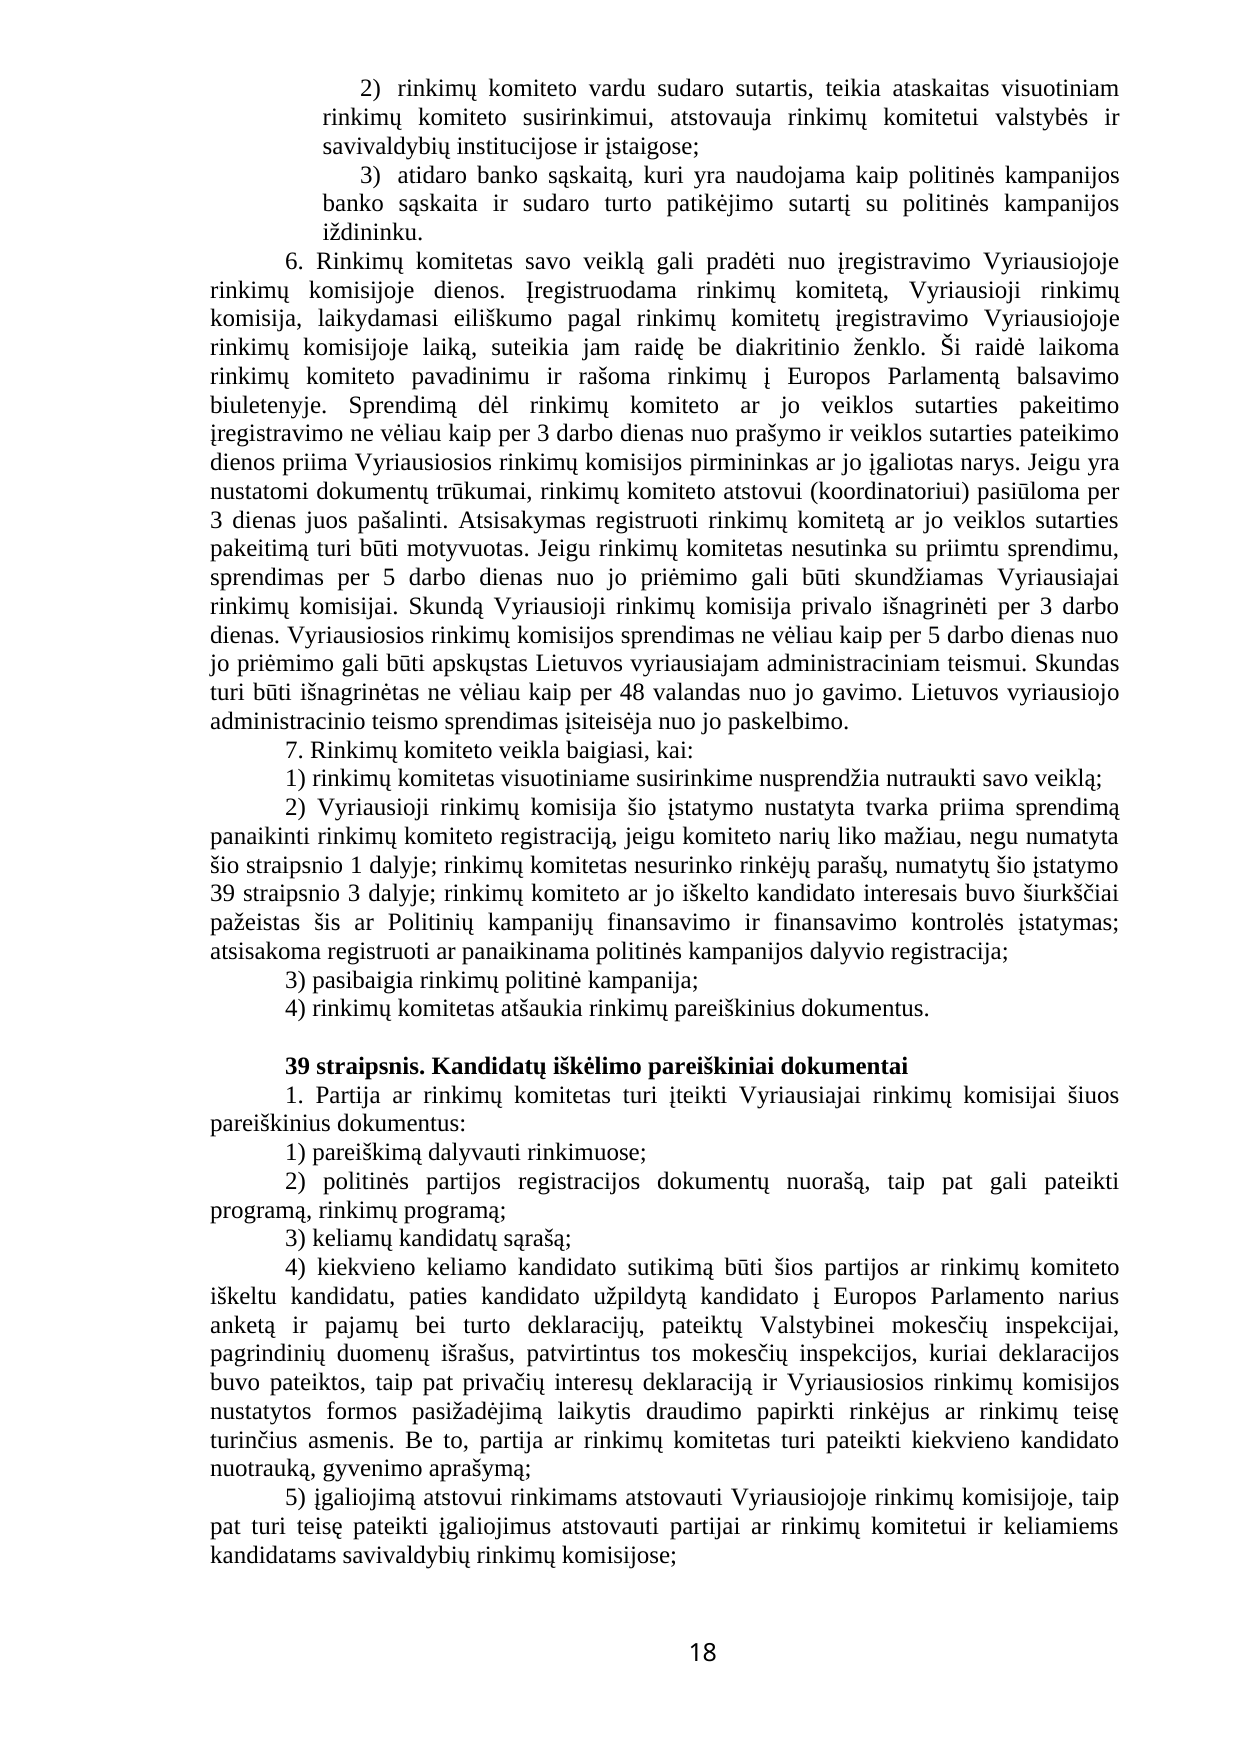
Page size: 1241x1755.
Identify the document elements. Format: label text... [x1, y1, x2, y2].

text 2) Vyriausioji rinkimų komisija šio įstatymo nustatyta tvarka priima sprendimą panaikinti rinkimų komiteto registraciją, jeigu komiteto narių liko mažiau, negu numatyta šio straipsnio 1 dalyje; rinkimų komitetas nesurinko rinkėjų parašų, numatytų šio įstatymo 39 straipsnio 3 dalyje; rinkimų komiteto ar jo iškelto kandidato interesais buvo šiurkščiai pažeistas šis ar Politinių kampanijų finansavimo ir finansavimo kontrolės įstatymas; atsisakoma registruoti ar panaikinama politinės kampanijos dalyvio registracija; [210, 792, 1120, 965]
text 1) rinkimų komitetas visuotiniame susirinkime nusprendžia nutraukti savo veiklą; [210, 763, 1120, 792]
text 4) rinkimų komitetas atšaukia rinkimų pareiškinius dokumentus. [210, 993, 1120, 1022]
text 39 straipsnis. Kandidatų iškėlimo pareiškiniai dokumentai [210, 1051, 1120, 1080]
text 3) pasibaigia rinkimų politinė kampanija; [210, 965, 1120, 993]
text 3) keliamų kandidatų sąrašą; [210, 1223, 1120, 1252]
text 5) įgaliojimą atstovui rinkimams atstovauti Vyriausiojoje rinkimų komisijoje, taip pat turi teisę pateikti įgaliojimus atstovauti partijai ar rinkimų komitetui ir keliamiems kandidatams savivaldybių rinkimų komisijose; [210, 1482, 1120, 1568]
text 4) kiekvieno keliamo kandidato sutikimą būti šios partijos ar rinkimų komiteto iškeltu kandidatu, paties kandidato užpildytą kandidato į Europos Parlamento narius anketą ir pajamų bei turto deklaracijų, pateiktų Valstybinei mokesčių inspekcijai, pagrindinių duomenų išrašus, patvirtintus tos mokesčių inspekcijos, kuriai deklaracijos buvo pateiktos, taip pat privačių interesų deklaraciją ir Vyriausiosios rinkimų komisijos nustatytos formos pasižadėjimą laikytis draudimo papirkti rinkėjus ar rinkimų teisę turinčius asmenis. Be to, partija ar rinkimų komitetas turi pateikti kiekvieno kandidato nuotrauką, gyvenimo aprašymą; [210, 1252, 1120, 1482]
text 1) pareiškimą dalyvauti rinkimuose; [210, 1137, 1120, 1166]
list rinkimų komiteto vardu sudaro sutartis, teikia ataskaitas visuotiniam rinkimų komiteto susirinkimui, atstovauja rinkimų komitetui valstybės ir savivaldybių institucijose ir įstaigose; [285, 73, 1120, 160]
text 6. Rinkimų komitetas savo veiklą gali pradėti nuo įregistravimo Vyriausiojoje rinkimų komisijoje dienos. Įregistruodama rinkimų komitetą, Vyriausioji rinkimų komisija, laikydamasi eiliškumo pagal rinkimų komitetų įregistravimo Vyriausiojoje rinkimų komisijoje laiką, suteikia jam raidę be diakritinio ženklo. Ši raidė laikoma rinkimų komiteto pavadinimu ir rašoma rinkimų į Europos Parlamentą balsavimo biuletenyje. Sprendimą dėl rinkimų komiteto ar jo veiklos sutarties pakeitimo įregistravimo ne vėliau kaip per 3 darbo dienas nuo prašymo ir veiklos sutarties pateikimo dienos priima Vyriausiosios rinkimų komisijos pirmininkas ar jo įgaliotas narys. Jeigu yra nustatomi dokumentų trūkumai, rinkimų komiteto atstovui (koordinatoriui) pasiūloma per 3 dienas juos pašalinti. Atsisakymas registruoti rinkimų komitetą ar jo veiklos sutarties pakeitimą turi būti motyvuotas. Jeigu rinkimų komitetas nesutinka su priimtu sprendimu, sprendimas per 5 darbo dienas nuo jo priėmimo gali būti skundžiamas Vyriausiajai rinkimų komisijai. Skundą Vyriausioji rinkimų komisija privalo išnagrinėti per 3 darbo dienas. Vyriausiosios rinkimų komisijos sprendimas ne vėliau kaip per 5 darbo dienas nuo jo priėmimo gali būti apskųstas Lietuvos vyriausiajam administraciniam teismui. Skundas turi būti išnagrinėtas ne vėliau kaip per 48 valandas nuo jo gavimo. Lietuvos vyriausiojo administracinio teismo sprendimas įsiteisėja nuo jo paskelbimo. [210, 246, 1120, 735]
list atidaro banko sąskaitą, kuri yra naudojama kaip politinės kampanijos banko sąskaita ir sudaro turto patikėjimo sutartį su politinės kampanijos iždininku. [285, 160, 1120, 246]
text 2) politinės partijos registracijos dokumentų nuorašą, taip pat gali pateikti programą, rinkimų programą; [210, 1166, 1120, 1223]
text 7. Rinkimų komiteto veikla baigiasi, kai: [210, 735, 1120, 763]
text 1. Partija ar rinkimų komitetas turi įteikti Vyriausiajai rinkimų komisijai šiuos pareiškinius dokumentus: [210, 1080, 1120, 1137]
